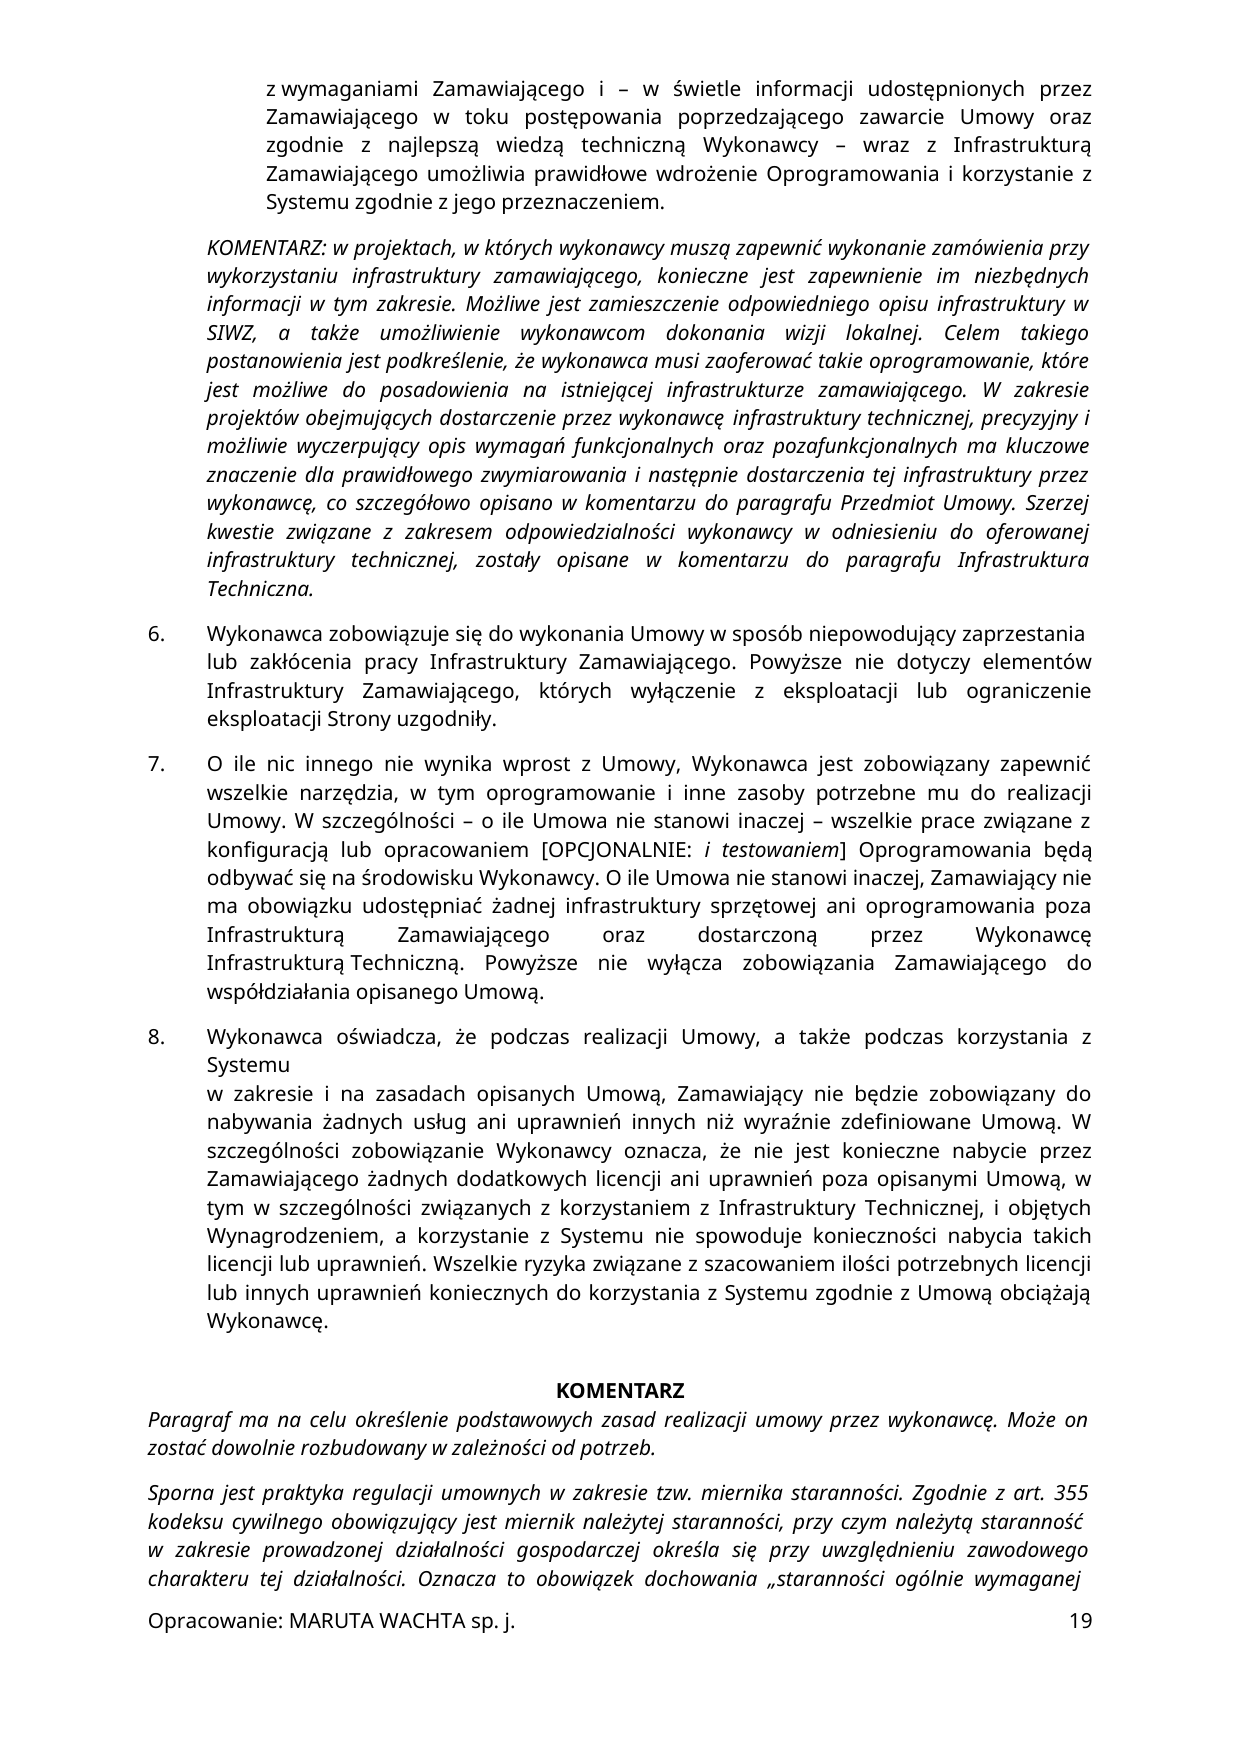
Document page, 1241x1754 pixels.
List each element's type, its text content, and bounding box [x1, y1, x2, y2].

text Sporna jest praktyka regulacji umownych w zakresie tzw. miernika staranności. Zgodnie z art. 355 kodeksu cywilnego obowiązujący jest miernik należytej staranności, przy czym należytą staranność w zakresie prowadzonej działalności gospodarczej określa się przy uwzględnieniu zawodowego charakteru tej działalności. Oznacza to obowiązek dochowania „staranności ogólnie wymaganej [148, 1478, 1093, 1592]
text KOMENTARZ: w projektach, w których wykonawcy muszą zapewnić wykonanie zamówienia przy wykorzystaniu infrastruktury zamawiającego, konieczne jest zapewnienie im niezbędnych informacji w tym zakresie. Możliwe jest zamieszczenie odpowiedniego opisu infrastruktury w SIWZ, a także umożliwienie wykonawcom dokonania wizji lokalnej. Celem takiego postanowienia jest podkreślenie, że wykonawca musi zaoferować takie oprogramowanie, które jest możliwe do posadowienia na istniejącej infrastrukturze zamawiającego. W zakresie projektów obejmujących dostarczenie przez wykonawcę infrastruktury technicznej, precyzyjny i możliwie wyczerpujący opis wymagań funkcjonalnych oraz pozafunkcjonalnych ma kluczowe znaczenie dla prawidłowego zwymiarowania i następnie dostarczenia tej infrastruktury przez wykonawcę, co szczegółowo opisano w komentarzu do paragrafu Przedmiot Umowy. Szerzej kwestie związane z zakresem odpowiedzialności wykonawcy w odniesieniu do oferowanej infrastruktury technicznej, zostały opisane w komentarzu do paragrafu Infrastruktura Techniczna. [207, 233, 1093, 602]
list z wymaganiami Zamawiającego i – w świetle informacji udostępnionych przez Zamawiającego w toku postępowania poprzedzającego zawarcie Umowy oraz zgodnie z najlepszą wiedzą techniczną Wykonawcy – wraz z Infrastrukturą Zamawiającego umożliwia prawidłowe wdrożenie Oprogramowania i korzystanie z Systemu zgodnie z jego przeznaczeniem. [207, 74, 1093, 216]
text Paragraf ma na celu określenie podstawowych zasad realizacji umowy przez wykonawcę. Może on zostać dowolnie rozbudowany w zależności od potrzeb. [148, 1405, 1093, 1462]
list Wykonawca zobowiązuje się do wykonania Umowy w sposób niepowodujący zaprzestania lub zakłócenia pracy Infrastruktury Zamawiającego. Powyższe nie dotyczy elementów Infrastruktury Zamawiającego, których wyłączenie z eksploatacji lub ograniczenie eksploatacji Strony uzgodniły. [148, 619, 1093, 733]
list O ile nic innego nie wynika wprost z Umowy, Wykonawca jest zobowiązany zapewnić wszelkie narzędzia, w tym oprogramowanie i inne zasoby potrzebne mu do realizacji Umowy. W szczególności – o ile Umowa nie stanowi inaczej – wszelkie prace związane z konfiguracją lub opracowaniem [OPCJONALNIE: i testowaniem] Oprogramowania będą odbywać się na środowisku Wykonawcy. O ile Umowa nie stanowi inaczej, Zamawiający nie ma obowiązku udostępniać żadnej infrastruktury sprzętowej ani oprogramowania poza Infrastrukturą Zamawiającego oraz dostarczoną przez Wykonawcę Infrastrukturą Techniczną. Powyższe nie wyłącza zobowiązania Zamawiającego do współdziałania opisanego Umową. [148, 749, 1093, 1005]
text KOMENTARZ [148, 1376, 1093, 1405]
list Wykonawca oświadcza, że podczas realizacji Umowy, a także podczas korzystania z Systemu w zakresie i na zasadach opisanych Umową, Zamawiający nie będzie zobowiązany do nabywania żadnych usług ani uprawnień innych niż wyraźnie zdefiniowane Umową. W szczególności zobowiązanie Wykonawcy oznacza, że nie jest konieczne nabycie przez Zamawiającego żadnych dodatkowych licencji ani uprawnień poza opisanymi Umową, w tym w szczególności związanych z korzystaniem z Infrastruktury Technicznej, i objętych Wynagrodzeniem, a korzystanie z Systemu nie spowoduje konieczności nabycia takich licencji lub uprawnień. Wszelkie ryzyka związane z szacowaniem ilości potrzebnych licencji lub innych uprawnień koniecznych do korzystania z Systemu zgodnie z Umową obciążają Wykonawcę. [148, 1022, 1093, 1335]
